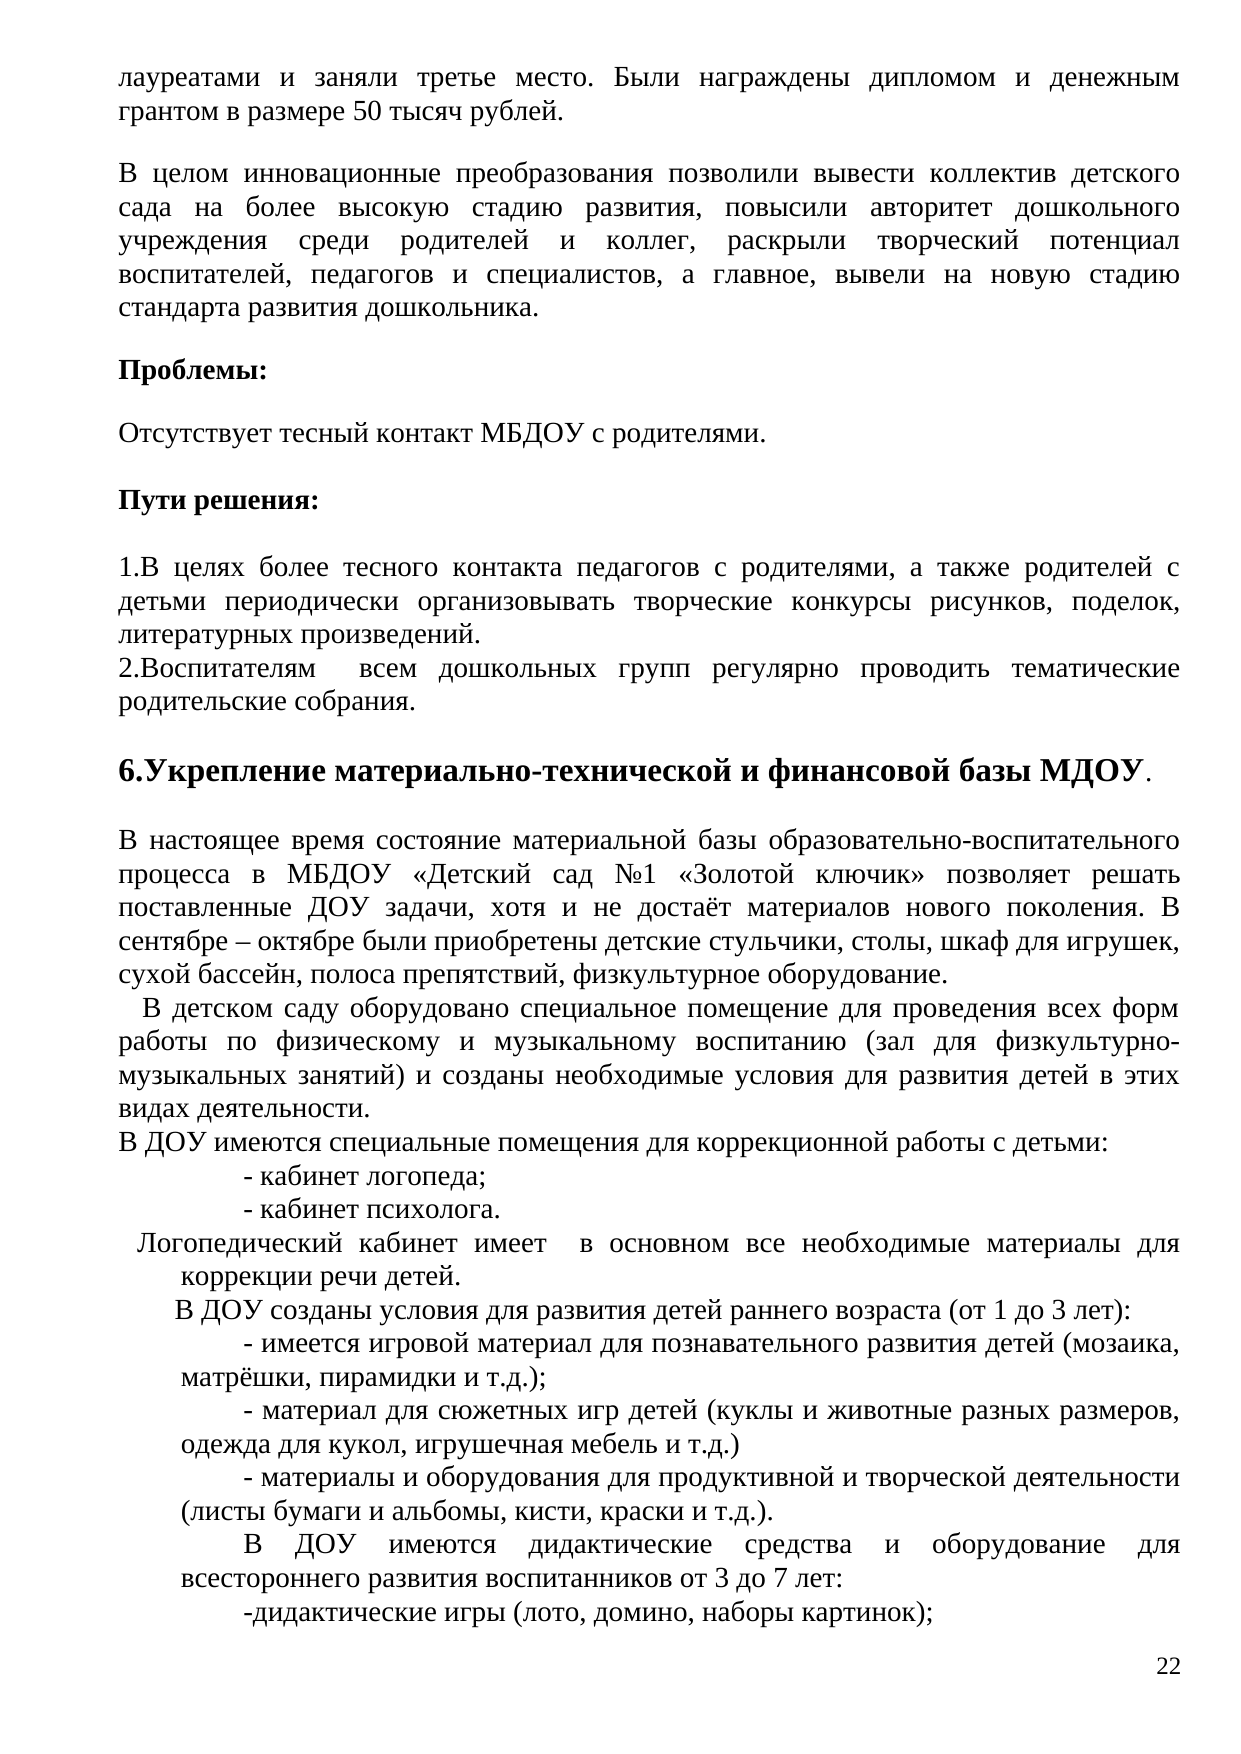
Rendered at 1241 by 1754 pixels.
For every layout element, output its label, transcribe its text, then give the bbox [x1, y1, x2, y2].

text В настоящее время состояние материальной базы образовательно-воспитательного процесса в МБДОУ «Детский сад №1 «Золотой ключик» позволяет решать поставленные ДОУ задачи, хотя и не достаёт материалов нового поколения. В сентябре – октябре были приобретены детские стульчики, столы, шкаф для игрушек, сухой бассейн, полоса препятствий, физкультурное оборудование. [118, 822, 1181, 990]
text 6.Укрепление материально-технической и финансовой базы МДОУ. [118, 750, 1181, 789]
text - кабинет психолога. [181, 1191, 1181, 1225]
text В детском саду оборудовано специальное помещение для проведения всех форм работы по физическому и музыкальному воспитанию (зал для физкультурно-музыкальных занятий) и созданы необходимые условия для развития детей в этих видах деятельности. [56, 990, 1181, 1124]
text - материал для сюжетных игр детей (куклы и животные разных размеров, одежда для кукол, игрушечная мебель и т.д.) [181, 1392, 1181, 1459]
text -дидактические игры (лото, домино, наборы картинок); [181, 1594, 1181, 1627]
text Логопедический кабинет имеет в основном все необходимые материалы для коррекции речи детей. [137, 1225, 1181, 1292]
text - кабинет логопеда; [181, 1158, 1181, 1191]
text 1.В целях более тесного контакта педагогов с родителями, а также родителей с детьми периодически организовывать творческие конкурсы рисунков, поделок, литературных произведений. [118, 549, 1181, 650]
text - имеется игровой материал для познавательного развития детей (мозаика, матрёшки, пирамидки и т.д.); [181, 1325, 1181, 1392]
text В ДОУ имеются специальные помещения для коррекционной работы с детьми: [118, 1124, 1181, 1158]
text Отсутствует тесный контакт МБДОУ с родителями. [118, 415, 1181, 448]
text - материалы и оборудования для продуктивной и творческой деятельности (листы бумаги и альбомы, кисти, краски и т.д.). [181, 1459, 1181, 1527]
text В целом инновационные преобразования позволили вывести коллектив детского сада на более высокую стадию развития, повысили авторитет дошкольного учреждения среди родителей и коллег, раскрыли творческий потенциал воспитателей, педагогов и специалистов, а главное, вывели на новую стадию стандарта развития дошкольника. [118, 155, 1181, 323]
text В ДОУ имеются дидактические средства и оборудование для всестороннего развития воспитанников от 3 до 7 лет: [181, 1527, 1181, 1594]
text 2.Воспитателям всем дошкольных групп регулярно проводить тематические родительские собрания. [118, 650, 1181, 717]
text Проблемы: [118, 352, 1181, 386]
text В ДОУ созданы условия для развития детей раннего возраста (от 1 до 3 лет): [118, 1292, 1181, 1325]
text лауреатами и заняли третье место. Были награждены дипломом и денежным грантом в размере 50 тысяч рублей. [118, 59, 1181, 126]
text Пути решения: [118, 482, 1181, 516]
